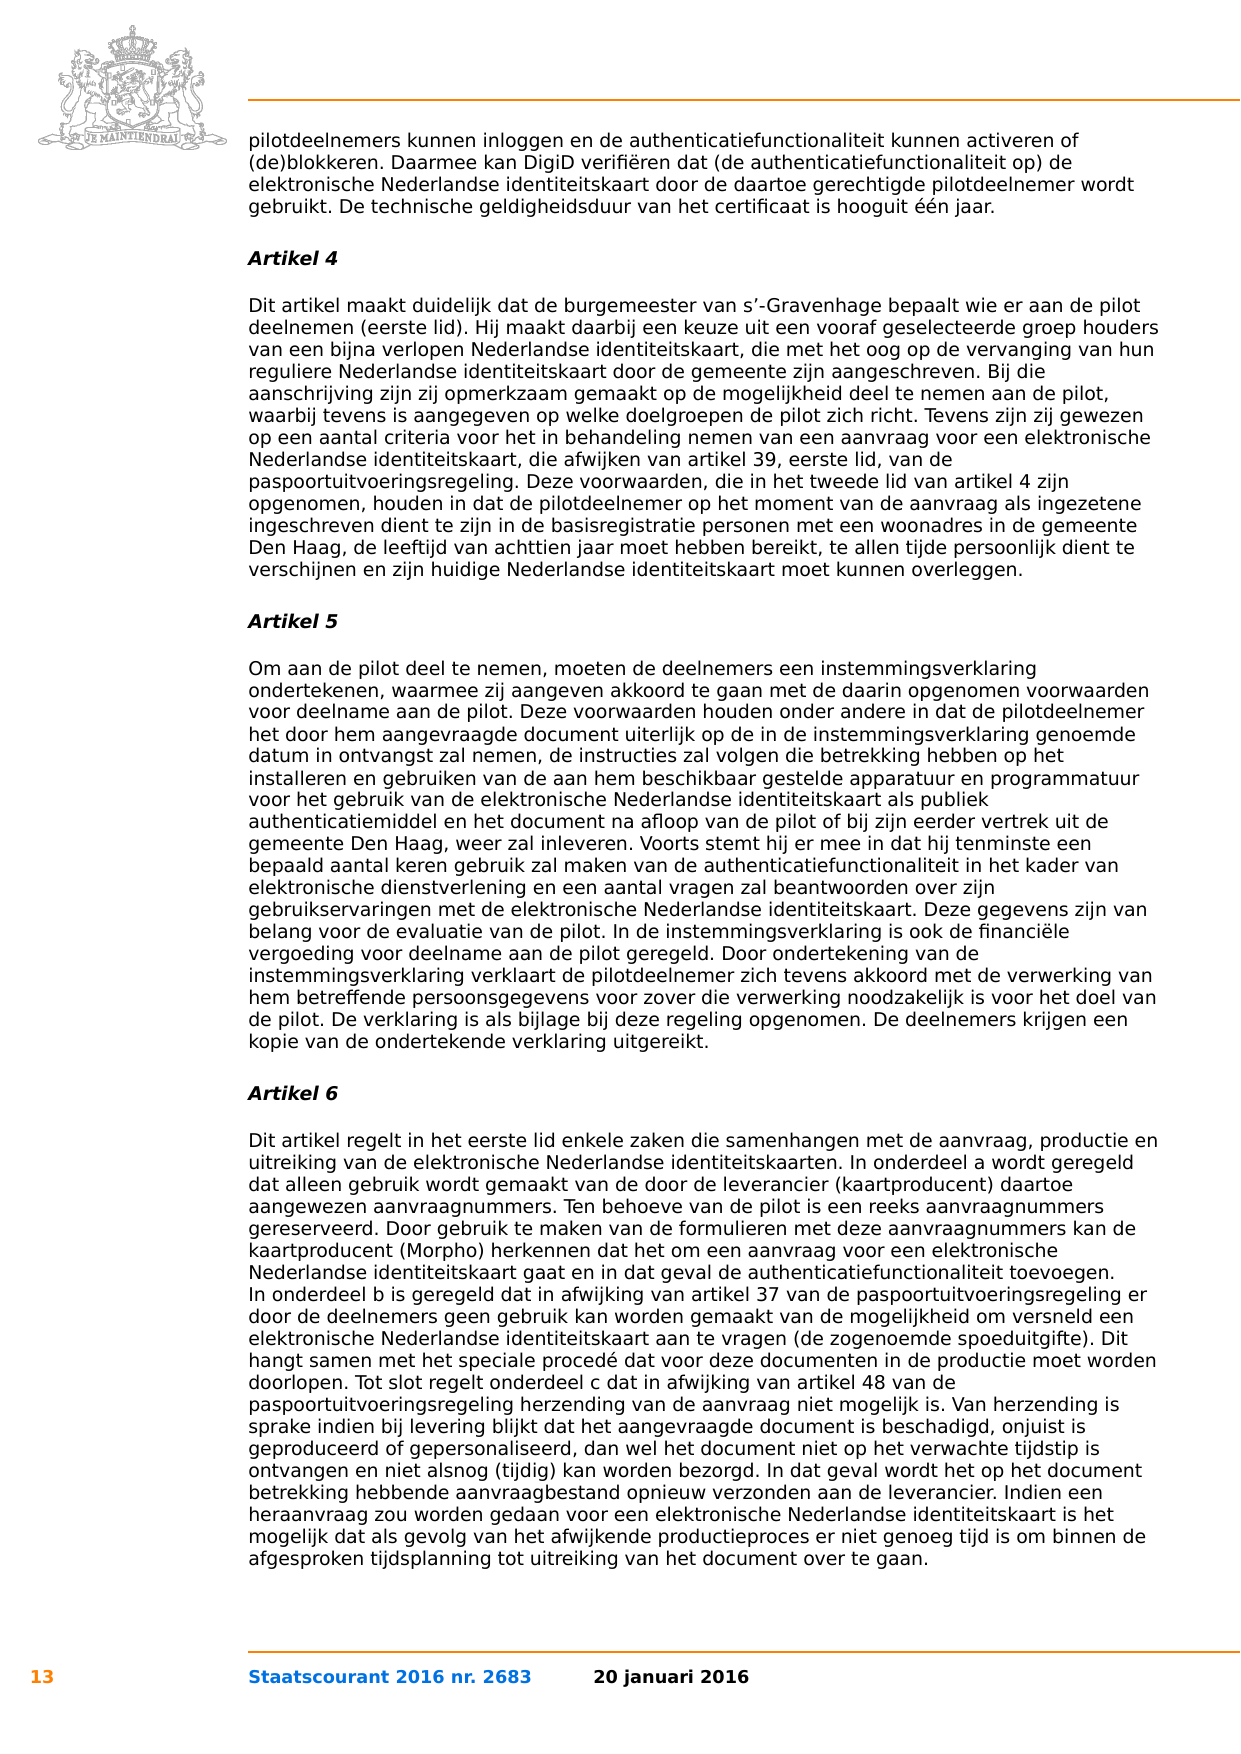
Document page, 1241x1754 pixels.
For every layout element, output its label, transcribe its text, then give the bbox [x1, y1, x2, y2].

subtitle Artikel 5 [248, 611, 1163, 632]
picture [38, 25, 227, 150]
text In onderdeel b is geregeld dat in afwijking van artikel 37 van de paspoortuitvoeringsregeling er door de deelnemers geen gebruik kan worden gemaakt van de mogelijkheid om versneld een elektronische Nederlandse identiteitskaart aan te vragen (de zogenoemde spoeduitgifte). Dit hangt samen met het speciale procedé dat voor deze documenten in de productie moet worden doorlopen. Tot slot regelt onderdeel c dat in afwijking van artikel 48 van de paspoortuitvoeringsregeling herzending van de aanvraag niet mogelijk is. Van herzending is sprake indien bij levering blijkt dat het aangevraagde document is beschadigd, onjuist is geproduceerd of gepersonaliseerd, dan wel het document niet op het verwachte tijdstip is ontvangen en niet alsnog (tijdig) kan worden bezorgd. In dat geval wordt het op het document betrekking hebbende aanvraagbestand opnieuw verzonden aan de leverancier. Indien een heraanvraag zou worden gedaan voor een elektronische Nederlandse identiteitskaart is het mogelijk dat als gevolg van het afwijkende productieproces er niet genoeg tijd is om binnen de afgesproken tijdsplanning tot uitreiking van het document over te gaan. [248, 1284, 1163, 1570]
text Om aan de pilot deel te nemen, moeten de deelnemers een instemmingsverklaring ondertekenen, waarmee zij aangeven akkoord te gaan met de daarin opgenomen voorwaarden voor deelname aan de pilot. Deze voorwaarden houden onder andere in dat de pilotdeelnemer het door hem aangevraagde document uiterlijk op de in de instemmingsverklaring genoemde datum in ontvangst zal nemen, de instructies zal volgen die betrekking hebben op het installeren en gebruiken van de aan hem beschikbaar gestelde apparatuur en programmatuur voor het gebruik van de elektronische Nederlandse identiteitskaart als publiek authenticatiemiddel en het document na afloop van de pilot of bij zijn eerder vertrek uit de gemeente Den Haag, weer zal inleveren. Voorts stemt hij er mee in dat hij tenminste een bepaald aantal keren gebruik zal maken van de authenticatiefunctionaliteit in het kader van elektronische dienstverlening en een aantal vragen zal beantwoorden over zijn gebruikservaringen met de elektronische Nederlandse identiteitskaart. Deze gegevens zijn van belang voor de evaluatie van de pilot. In de instemmingsverklaring is ook de financiële vergoeding voor deelname aan de pilot geregeld. Door ondertekening van de instemmingsverklaring verklaart de pilotdeelnemer zich tevens akkoord met de verwerking van hem betreffende persoonsgegevens voor zover die verwerking noodzakelijk is voor het doel van de pilot. De verklaring is als bijlage bij deze regeling opgenomen. De deelnemers krijgen een kopie van de ondertekende verklaring uitgereikt. [248, 657, 1163, 1053]
subtitle Artikel 6 [248, 1083, 1163, 1105]
text pilotdeelnemers kunnen inloggen en de authenticatiefunctionaliteit kunnen activeren of (de)blokkeren. Daarmee kan DigiD verifiëren dat (de authenticatiefunctionaliteit op) de elektronische Nederlandse identiteitskaart door de daartoe gerechtigde pilotdeelnemer wordt gebruikt. De technische geldigheidsduur van het certificaat is hooguit één jaar. [248, 130, 1163, 218]
subtitle Artikel 4 [248, 248, 1163, 270]
text Dit artikel regelt in het eerste lid enkele zaken die samenhangen met de aanvraag, productie en uitreiking van de elektronische Nederlandse identiteitskaarten. In onderdeel a wordt geregeld dat alleen gebruik wordt gemaakt van de door de leverancier (kaartproducent) daartoe aangewezen aanvraagnummers. Ten behoeve van de pilot is een reeks aanvraagnummers gereserveerd. Door gebruik te maken van de formulieren met deze aanvraagnummers kan de kaartproducent (Morpho) herkennen dat het om een aanvraag voor een elektronische Nederlandse identiteitskaart gaat en in dat geval de authenticatiefunctionaliteit toevoegen. [248, 1130, 1163, 1284]
text Dit artikel maakt duidelijk dat de burgemeester van s’-Gravenhage bepaalt wie er aan de pilot deelnemen (eerste lid). Hij maakt daarbij een keuze uit een vooraf geselecteerde groep houders van een bijna verlopen Nederlandse identiteitskaart, die met het oog op de vervanging van hun reguliere Nederlandse identiteitskaart door de gemeente zijn aangeschreven. Bij die aanschrijving zijn zij opmerkzaam gemaakt op de mogelijkheid deel te nemen aan de pilot, waarbij tevens is aangegeven op welke doelgroepen de pilot zich richt. Tevens zijn zij gewezen op een aantal criteria voor het in behandeling nemen van een aanvraag voor een elektronische Nederlandse identiteitskaart, die afwijken van artikel 39, eerste lid, van de paspoortuitvoeringsregeling. Deze voorwaarden, die in het tweede lid van artikel 4 zijn opgenomen, houden in dat de pilotdeelnemer op het moment van de aanvraag als ingezetene ingeschreven dient te zijn in de basisregistratie personen met een woonadres in de gemeente Den Haag, de leeftijd van achttien jaar moet hebben bereikt, te allen tijde persoonlijk dient te verschijnen en zijn huidige Nederlandse identiteitskaart moet kunnen overleggen. [248, 295, 1163, 581]
